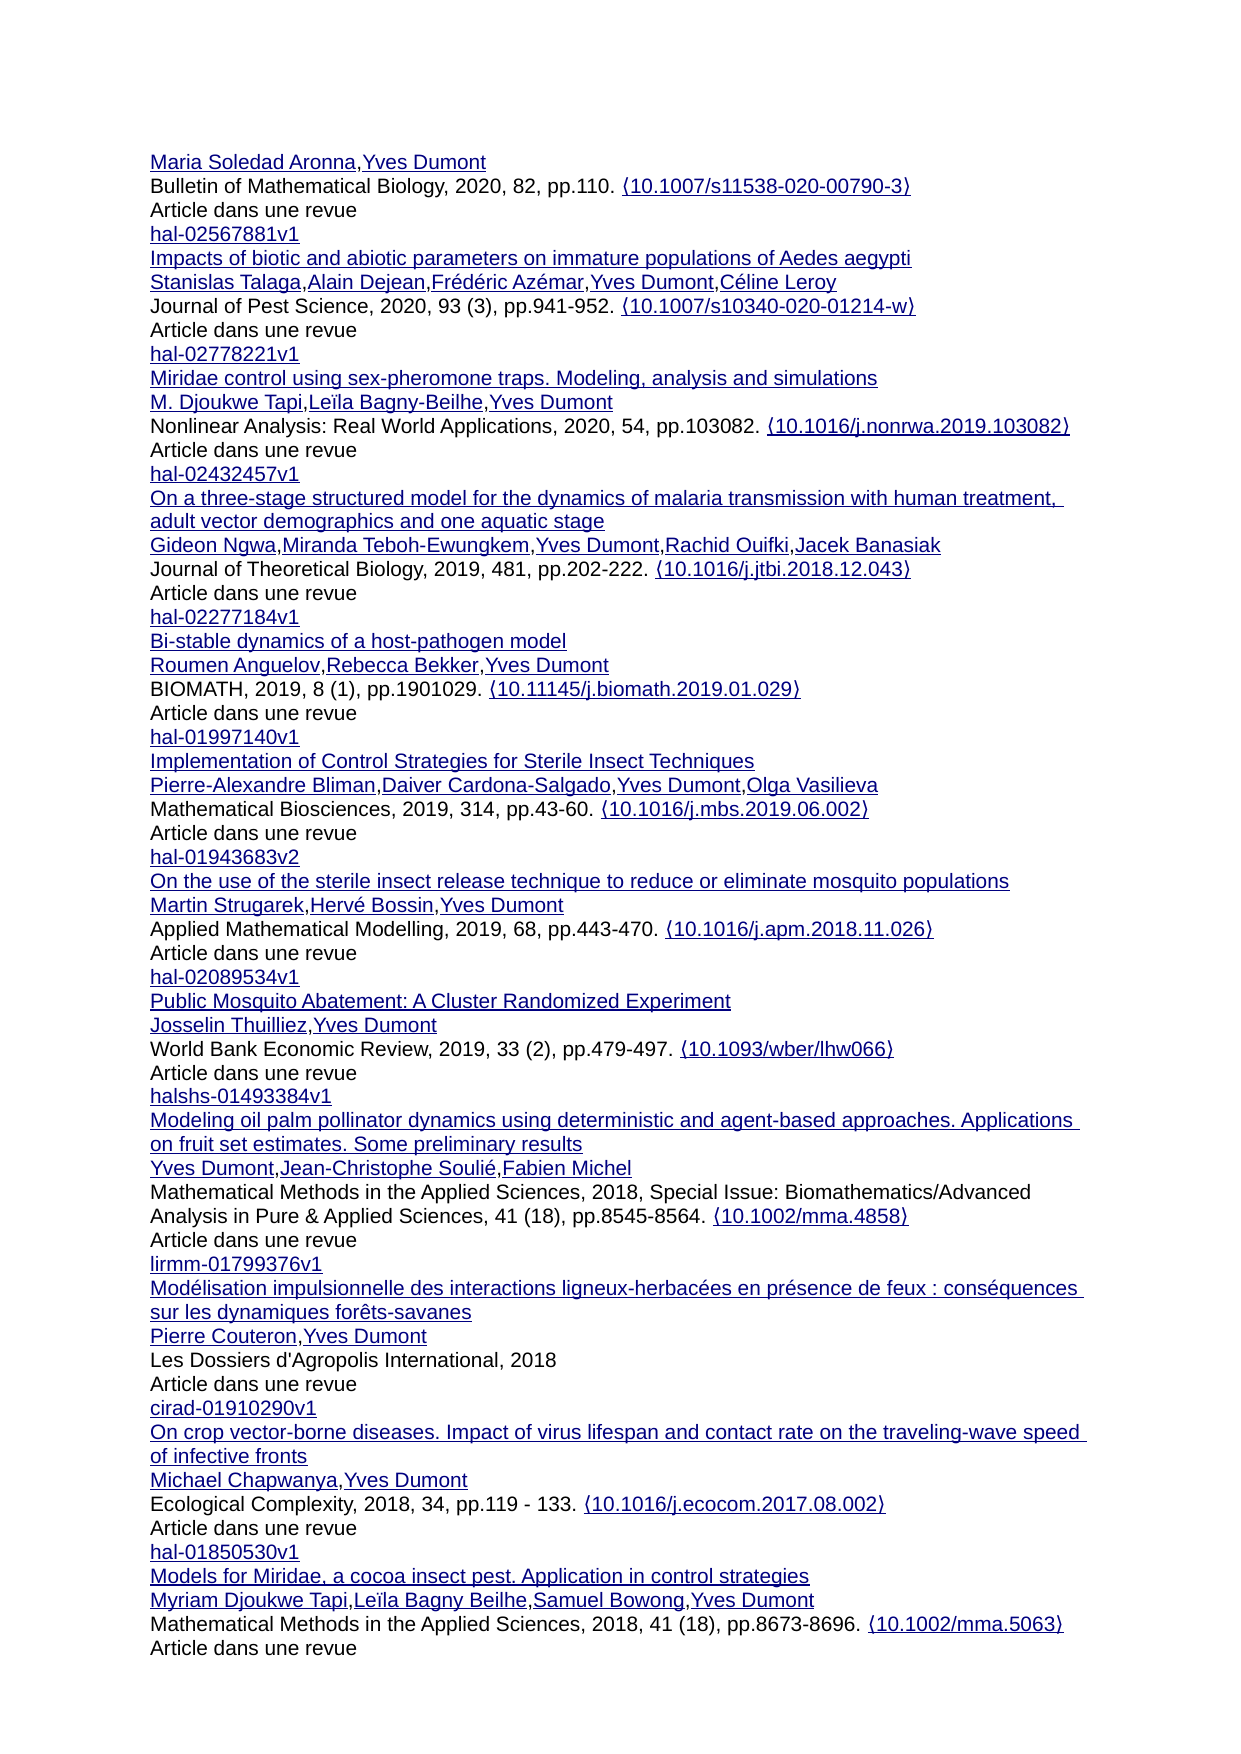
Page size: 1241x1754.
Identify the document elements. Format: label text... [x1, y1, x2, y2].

table_cell On a three-stage structured model for the dynamics of malaria transmission with human treatment, adult vector demographics and one aquatic stage Gideon Ngwa,Miranda Teboh-Ewungkem,Yves Dumont,Rachid Ouifki,Jacek Banasiak Journal of Theoretical Biology, 2019, 481, pp.202-222. ⟨10.1016/j.jtbi.2018.12.043⟩ Article dans une revue hal-02277184v1 [150, 485, 1090, 629]
table_cell Implementation of Control Strategies for Sterile Insect Techniques Pierre-Alexandre Bliman,Daiver Cardona-Salgado,Yves Dumont,Olga Vasilieva Mathematical Biosciences, 2019, 314, pp.43-60. ⟨10.1016/j.mbs.2019.06.002⟩ Article dans une revue hal-01943683v2 [150, 749, 1090, 869]
table_cell Impacts of biotic and abiotic parameters on immature populations of Aedes aegypti Stanislas Talaga,Alain Dejean,Frédéric Azémar,Yves Dumont,Céline Leroy Journal of Pest Science, 2020, 93 (3), pp.941-952. ⟨10.1007/s10340-020-01214-w⟩ Article dans une revue hal-02778221v1 [150, 246, 1090, 366]
table_cell Modélisation impulsionnelle des interactions ligneux-herbacées en présence de feux : conséquences sur les dynamiques forêts-savanes Pierre Couteron,Yves Dumont Les Dossiers d'Agropolis International, 2018 Article dans une revue cirad-01910290v1 [150, 1276, 1090, 1420]
table_cell Public Mosquito Abatement: A Cluster Randomized Experiment Josselin Thuilliez,Yves Dumont World Bank Economic Review, 2019, 33 (2), pp.479-497. ⟨10.1093/wber/lhw066⟩ Article dans une revue halshs-01493384v1 [150, 989, 1090, 1108]
table_cell Miridae control using sex-pheromone traps. Modeling, analysis and simulations M. Djoukwe Tapi,Leïla Bagny-Beilhe,Yves Dumont Nonlinear Analysis: Real World Applications, 2020, 54, pp.103082. ⟨10.1016/j.nonrwa.2019.103082⟩ Article dans une revue hal-02432457v1 [150, 366, 1090, 485]
table_cell On crop vector-borne diseases. Impact of virus lifespan and contact rate on the traveling-wave speed of infective fronts Michael Chapwanya,Yves Dumont Ecological Complexity, 2018, 34, pp.119 - 133. ⟨10.1016/j.ecocom.2017.08.002⟩ Article dans une revue hal-01850530v1 [150, 1420, 1090, 1563]
table_cell Models for Miridae, a cocoa insect pest. Application in control strategies Myriam Djoukwe Tapi,Leïla Bagny Beilhe,Samuel Bowong,Yves Dumont Mathematical Methods in the Applied Sciences, 2018, 41 (18), pp.8673-8696. ⟨10.1002/mma.5063⟩ Article dans une revue [150, 1564, 1090, 1659]
table_cell Modeling oil palm pollinator dynamics using deterministic and agent-based approaches. Applications on fruit set estimates. Some preliminary results Yves Dumont,Jean-Christophe Soulié,Fabien Michel Mathematical Methods in the Applied Sciences, 2018, Special Issue: Biomathematics/Advanced Analysis in Pure & Applied Sciences, 41 (18), pp.8545-8564. ⟨10.1002/mma.4858⟩ Article dans une revue lirmm-01799376v1 [150, 1108, 1090, 1276]
table_cell Bi-stable dynamics of a host-pathogen model Roumen Anguelov,Rebecca Bekker,Yves Dumont BIOMATH, 2019, 8 (1), pp.1901029. ⟨10.11145/j.biomath.2019.01.029⟩ Article dans une revue hal-01997140v1 [150, 629, 1090, 749]
table_cell On the use of the sterile insect release technique to reduce or eliminate mosquito populations Martin Strugarek,Hervé Bossin,Yves Dumont Applied Mathematical Modelling, 2019, 68, pp.443-470. ⟨10.1016/j.apm.2018.11.026⟩ Article dans une revue hal-02089534v1 [150, 869, 1090, 988]
table_cell Maria Soledad Aronna,Yves Dumont Bulletin of Mathematical Biology, 2020, 82, pp.110. ⟨10.1007/s11538-020-00790-3⟩ Article dans une revue hal-02567881v1 [150, 150, 1090, 246]
